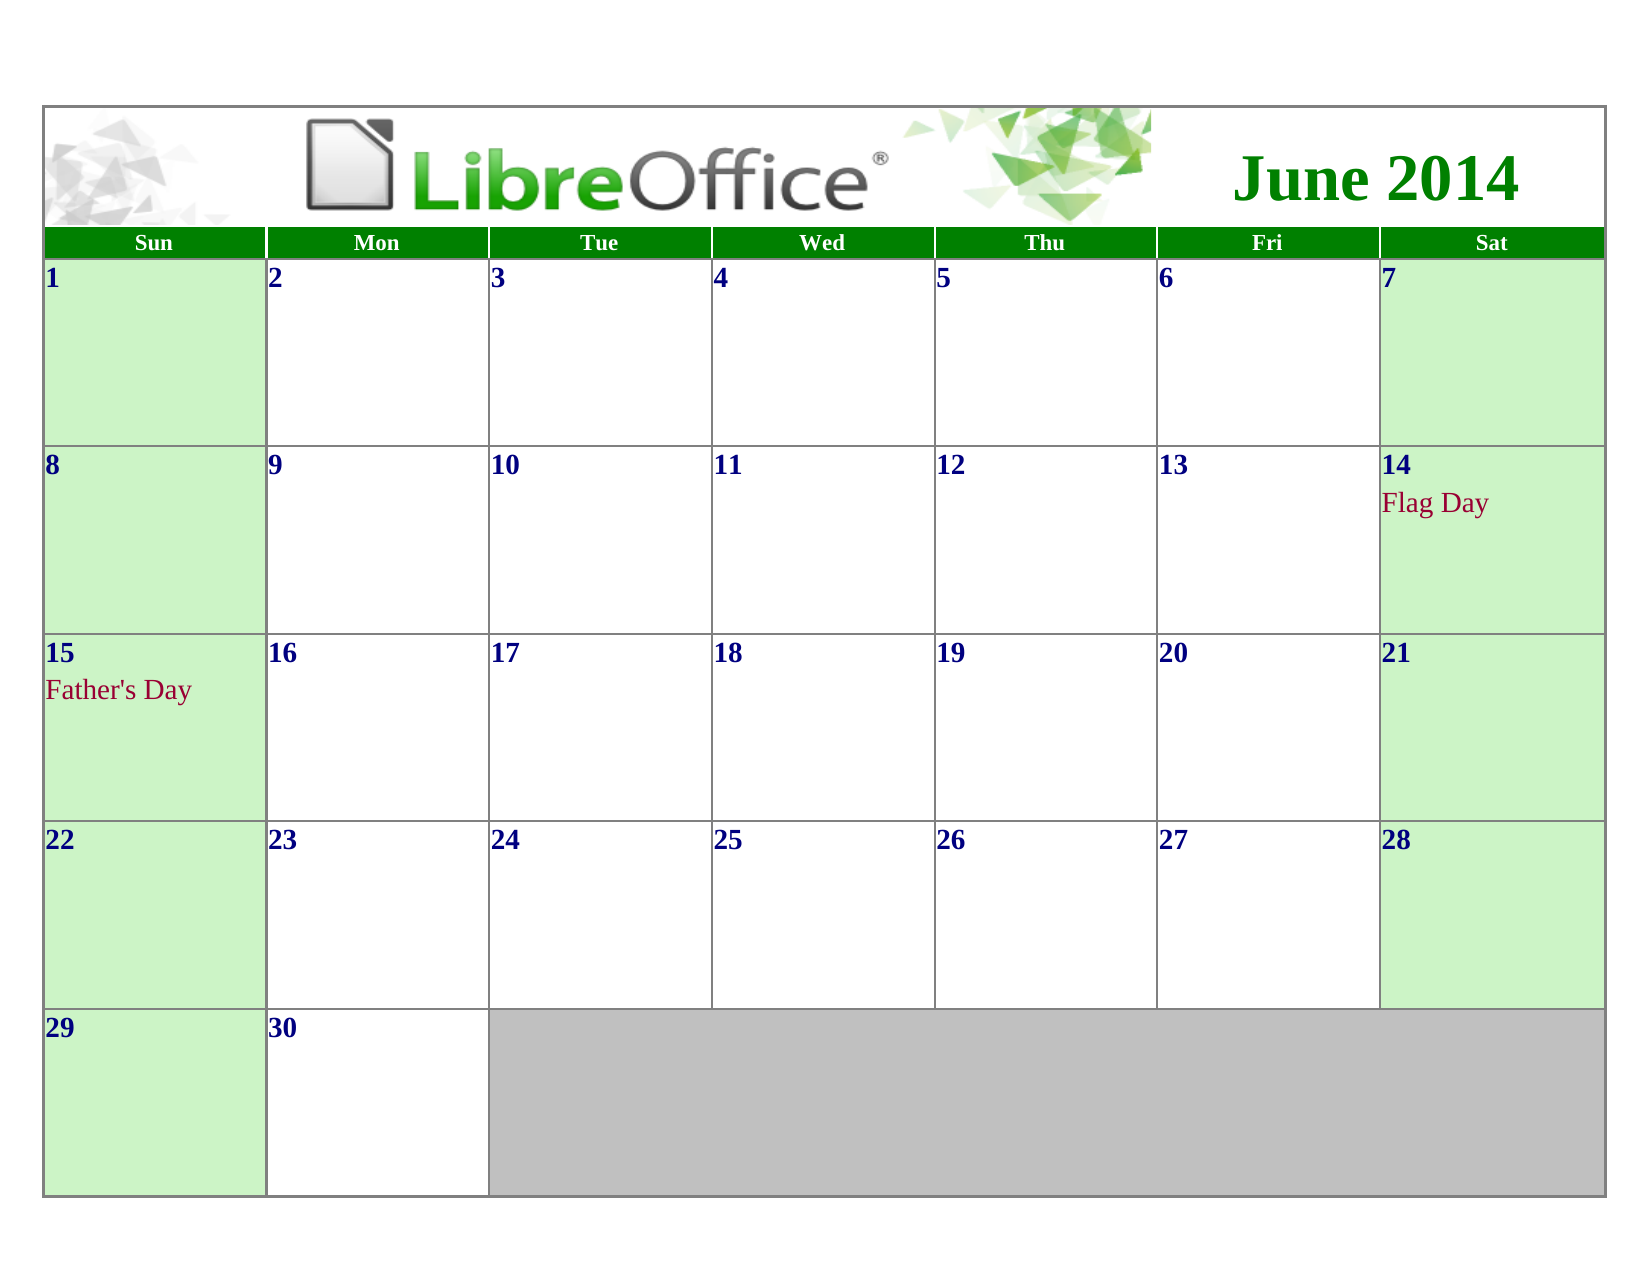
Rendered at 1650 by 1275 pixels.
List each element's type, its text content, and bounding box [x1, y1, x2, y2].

table_cell 20 [1158, 635, 1379, 820]
table_cell Thu [936, 227, 1156, 258]
table_cell 14 Flag Day [1381, 447, 1604, 633]
table_cell 3 [490, 260, 711, 445]
table_cell Sun [45, 227, 265, 258]
table_cell 8 [45, 447, 265, 633]
table_cell 4 [713, 260, 934, 445]
table_cell 21 [1381, 635, 1604, 820]
table_cell 7 [1381, 260, 1604, 445]
table_cell 17 [490, 635, 711, 820]
table_cell 22 [45, 822, 265, 1008]
table_cell 19 [936, 635, 1156, 820]
table_cell 18 [713, 635, 934, 820]
table_cell 9 [268, 447, 488, 633]
table_header June 2014 [1152, 108, 1604, 225]
table_cell 1 [45, 260, 265, 445]
picture [45, 108, 1152, 225]
table_cell 24 [490, 822, 711, 1008]
table_cell [490, 1010, 1604, 1195]
table_cell Sat [1381, 227, 1604, 258]
table_cell 26 [936, 822, 1156, 1008]
table_cell 23 [268, 822, 488, 1008]
table_cell 27 [1158, 822, 1379, 1008]
table_cell 29 [45, 1010, 265, 1195]
table_cell Mon [268, 227, 488, 258]
table_cell 2 [268, 260, 488, 445]
table_cell 16 [268, 635, 488, 820]
table_cell 6 [1158, 260, 1379, 445]
table_cell 15 Father's Day [45, 635, 265, 820]
table_cell Fri [1158, 227, 1379, 258]
table_cell 25 [713, 822, 934, 1008]
table_cell 11 [713, 447, 934, 633]
table_cell 28 [1381, 822, 1604, 1008]
table_cell Tue [490, 227, 711, 258]
table_cell 13 [1158, 447, 1379, 633]
table_cell 30 [268, 1010, 488, 1195]
table_cell Wed [713, 227, 934, 258]
table_cell 12 [936, 447, 1156, 633]
table_cell 10 [490, 447, 711, 633]
table_cell 5 [936, 260, 1156, 445]
